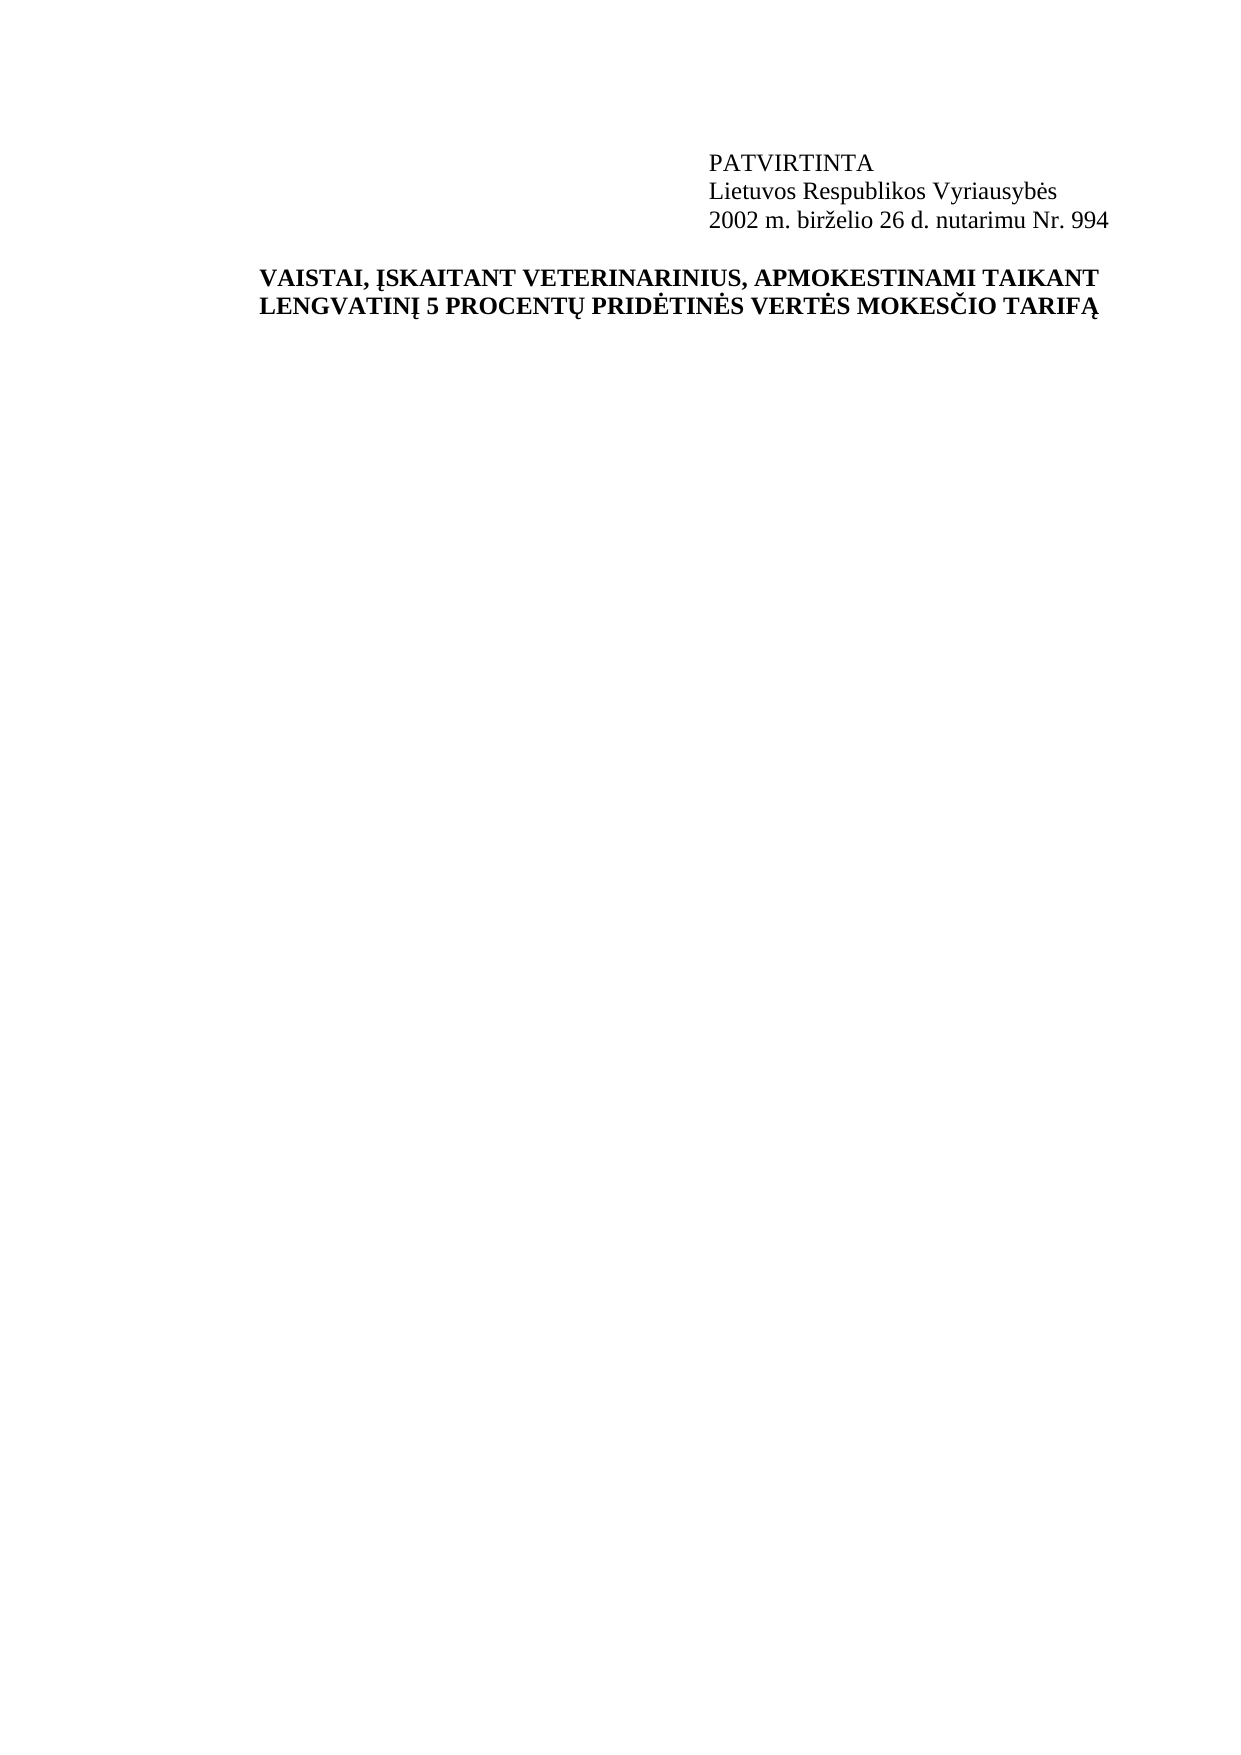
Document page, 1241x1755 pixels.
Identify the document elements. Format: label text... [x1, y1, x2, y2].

text 2002 m. birželio 26 d. nutarimu Nr. 994 [177, 205, 1181, 234]
text VAISTAI, ĮSKAITANT VETERINARINIUS, APMOKESTINAMI TAIKANT LENGVATINĮ 5 PROCENTŲ PRIDĖTINĖS VERTĖS MOKESČIO TARIFĄ [177, 263, 1181, 320]
text Lietuvos Respublikos Vyriausybės [177, 176, 1181, 205]
text PATVIRTINTA [177, 148, 1181, 176]
